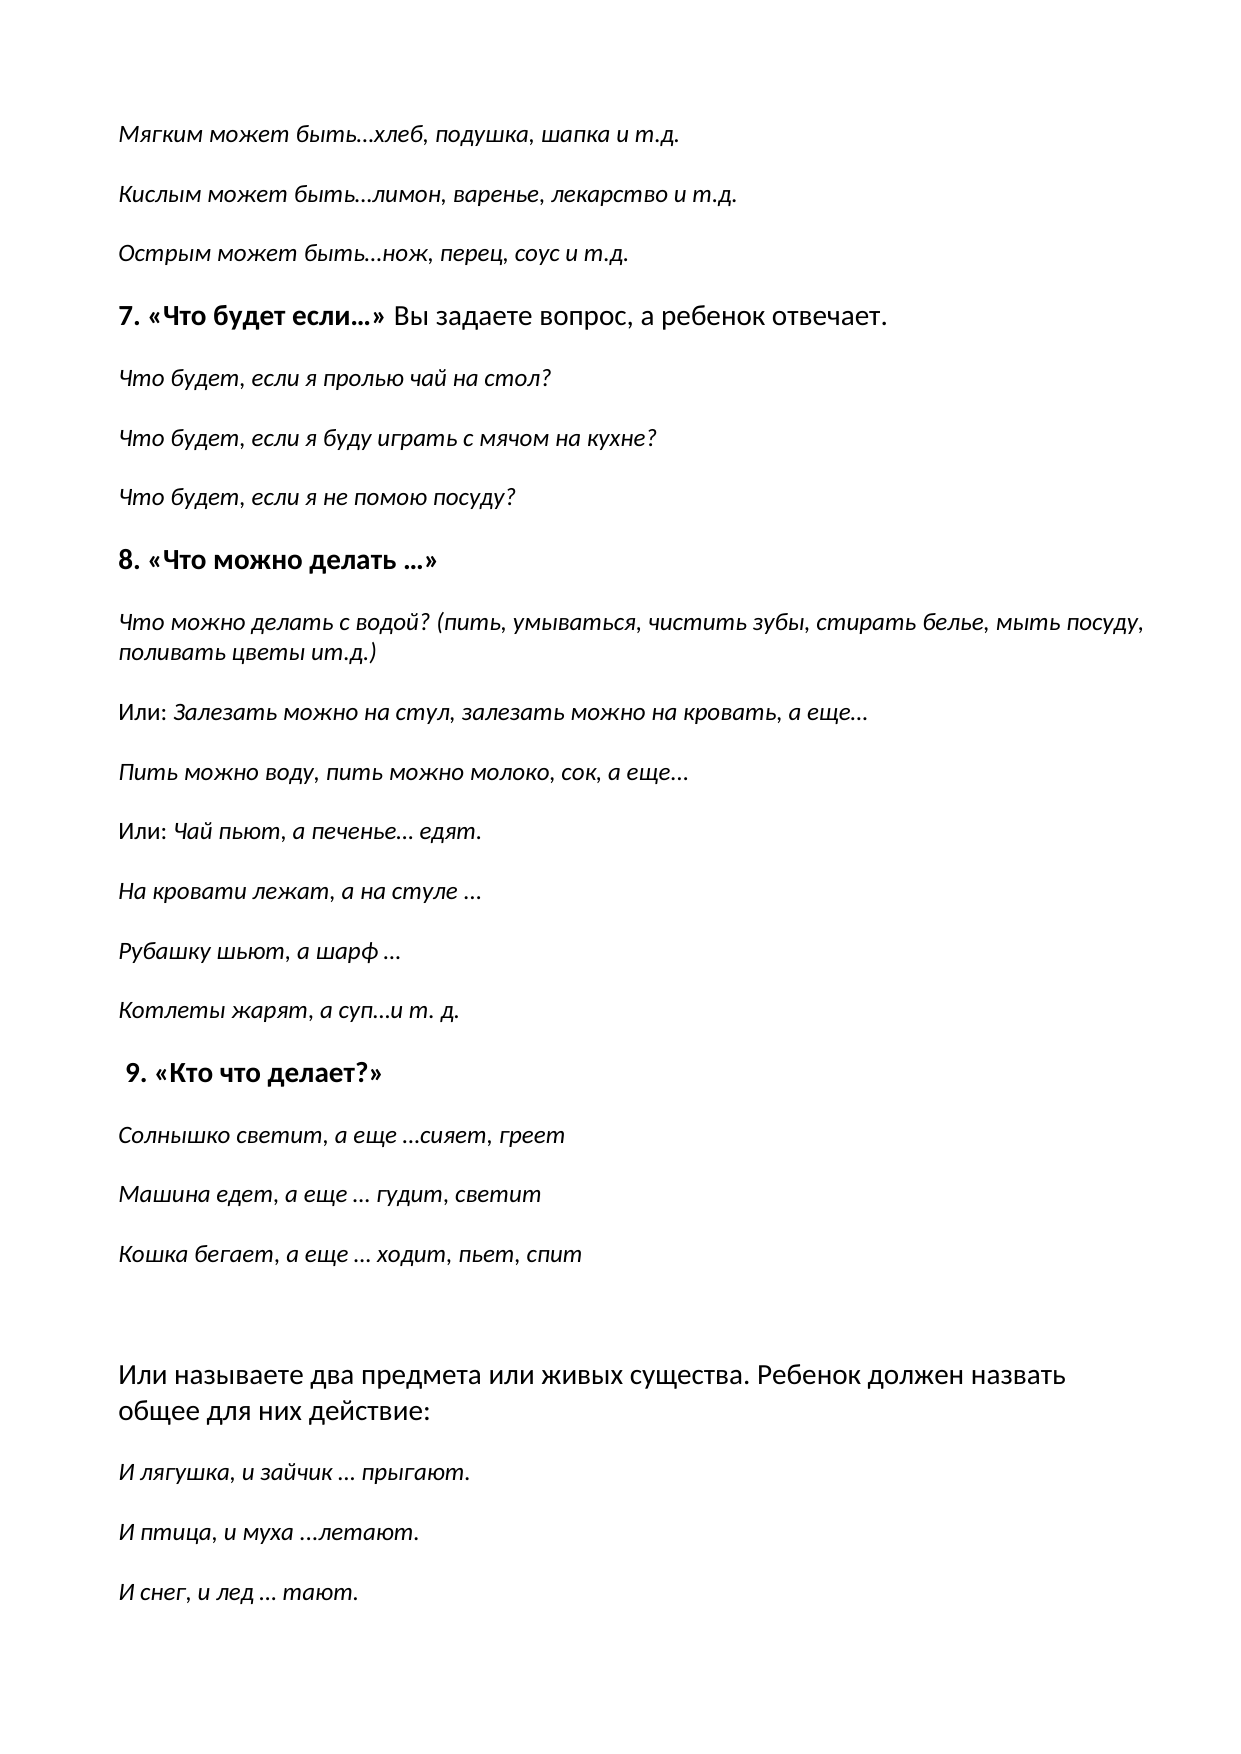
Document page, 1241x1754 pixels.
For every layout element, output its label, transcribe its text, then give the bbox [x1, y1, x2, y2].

text Острым может быть…нож, перец, соус и т.д. [118, 237, 1152, 268]
text Или называете два предмета или живых существа. Ребенок должен назвать общее для них действие: [118, 1356, 1152, 1427]
text Кислым может быть…лимон, варенье, лекарство и т.д. [118, 178, 1152, 208]
text Пить можно воду, пить можно молоко, сок, а еще... [118, 756, 1152, 786]
text Что будет, если я буду играть с мячом на кухне? [118, 422, 1152, 452]
text И лягушка, и зайчик … прыгают. [118, 1456, 1152, 1487]
text Кошка бегает, а еще … ходит, пьет, спит [118, 1238, 1152, 1269]
text Что можно делать с водой? (пить, умываться, чистить зубы, стирать белье, мыть посуду, поливать цветы ит.д.) [118, 606, 1152, 667]
text На кровати лежат, а на стуле ... [118, 875, 1152, 906]
text Что будет, если я не помою посуду? [118, 481, 1152, 512]
text Машина едет, а еще … гудит, светит [118, 1179, 1152, 1209]
text Или: Залезать можно на стул, залезать можно на кровать, а еще… [118, 696, 1152, 727]
text 8. «Что можно делать …» [118, 541, 1152, 577]
text 9. «Кто что делает?» [118, 1054, 1152, 1090]
text Солнышко светит, а еще …сияет, греет [118, 1119, 1152, 1149]
text Что будет, если я пролью чай на стол? [118, 362, 1152, 392]
text 7. «Что будет если…» Вы задаете вопрос, а ребенок отвечает. [118, 297, 1152, 333]
text И птица, и муха ...летают. [118, 1516, 1152, 1547]
text Рубашку шьют, а шарф … [118, 935, 1152, 965]
text И снег, и лед … тают. [118, 1576, 1152, 1606]
text Или: Чай пьют, а печенье… едят. [118, 815, 1152, 846]
text Мягким может быть…хлеб, подушка, шапка и т.д. [118, 118, 1152, 149]
text Котлеты жарят, а суп…и т. д. [118, 994, 1152, 1025]
